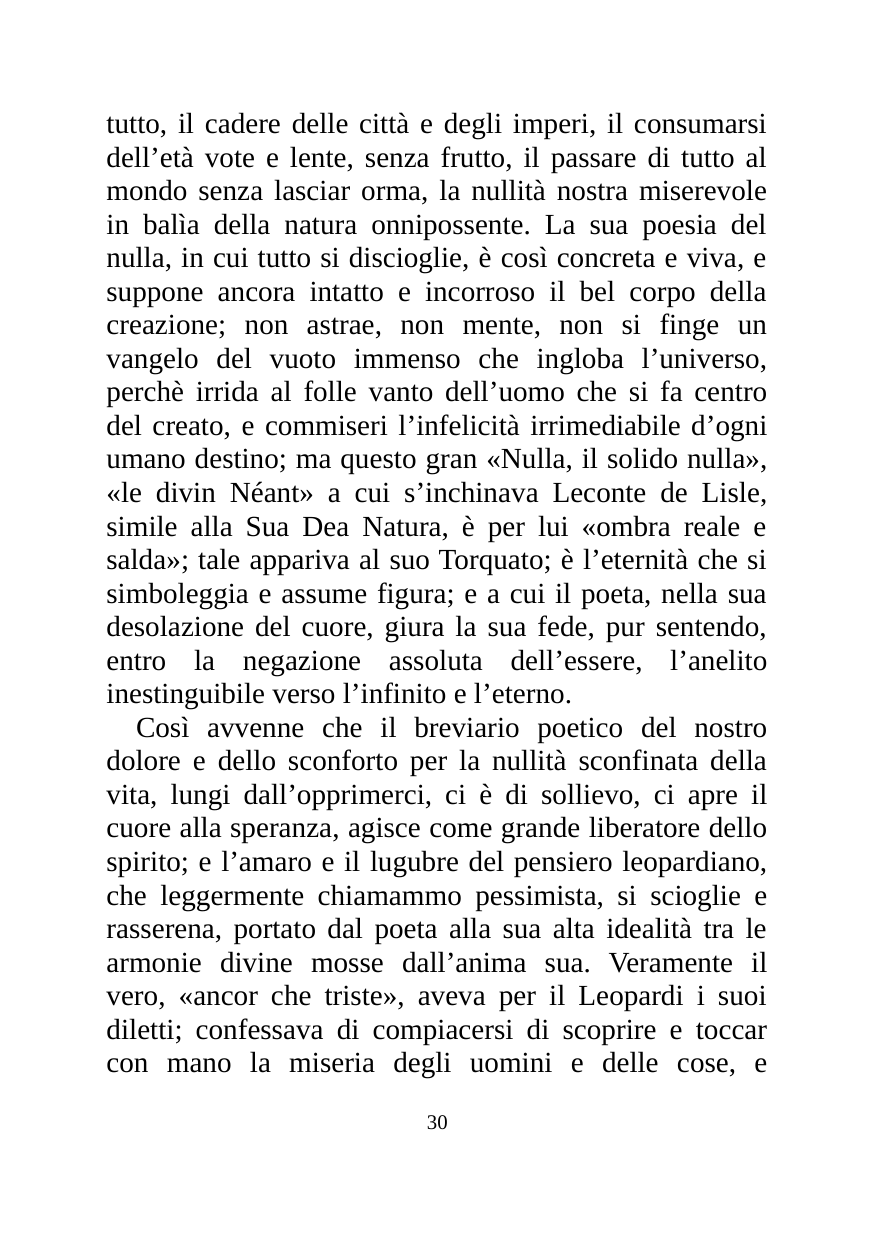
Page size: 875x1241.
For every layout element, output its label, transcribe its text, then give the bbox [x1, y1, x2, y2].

text tutto, il cadere delle città e degli imperi, il consumarsi dell’età vote e lente, senza frutto, il passare di tutto al mondo senza lasciar orma, la nullità nostra miserevole in balìa della natura onnipossente. La sua poesia del nulla, in cui tutto si discioglie, è così concreta e viva, e suppone ancora intatto e incorroso il bel corpo della creazione; non astrae, non mente, non si finge un vangelo del vuoto immenso che ingloba l’universo, perchè irrida al folle vanto dell’uomo che si fa centro del creato, e commiseri l’infelicità irrimediabile d’ogni umano destino; ma questo gran «Nulla, il solido nulla», «le divin Néant» a cui s’inchinava Leconte de Lisle, simile alla Sua Dea Natura, è per lui «ombra reale e salda»; tale appariva al suo Torquato; è l’eternità che si simboleggia e assume figura; e a cui il poeta, nella sua desolazione del cuore, giura la sua fede, pur sentendo, entro la negazione assoluta dell’essere, l’anelito inestinguibile verso l’infinito e l’eterno. [106, 106, 768, 710]
text Così avvenne che il breviario poetico del nostro dolore e dello sconforto per la nullità sconfinata della vita, lungi dall’opprimerci, ci è di sollievo, ci apre il cuore alla speranza, agisce come grande liberatore dello spirito; e l’amaro e il lugubre del pensiero leopardiano, che leggermente chiamammo pessimista, si scioglie e rasserena, portato dal poeta alla sua alta idealità tra le armonie divine mosse dall’anima sua. Veramente il vero, «ancor che triste», aveva per il Leopardi i suoi diletti; confessava di compiacersi di scoprire e toccar con mano la miseria degli uomini e delle cose, e [106, 710, 768, 1079]
